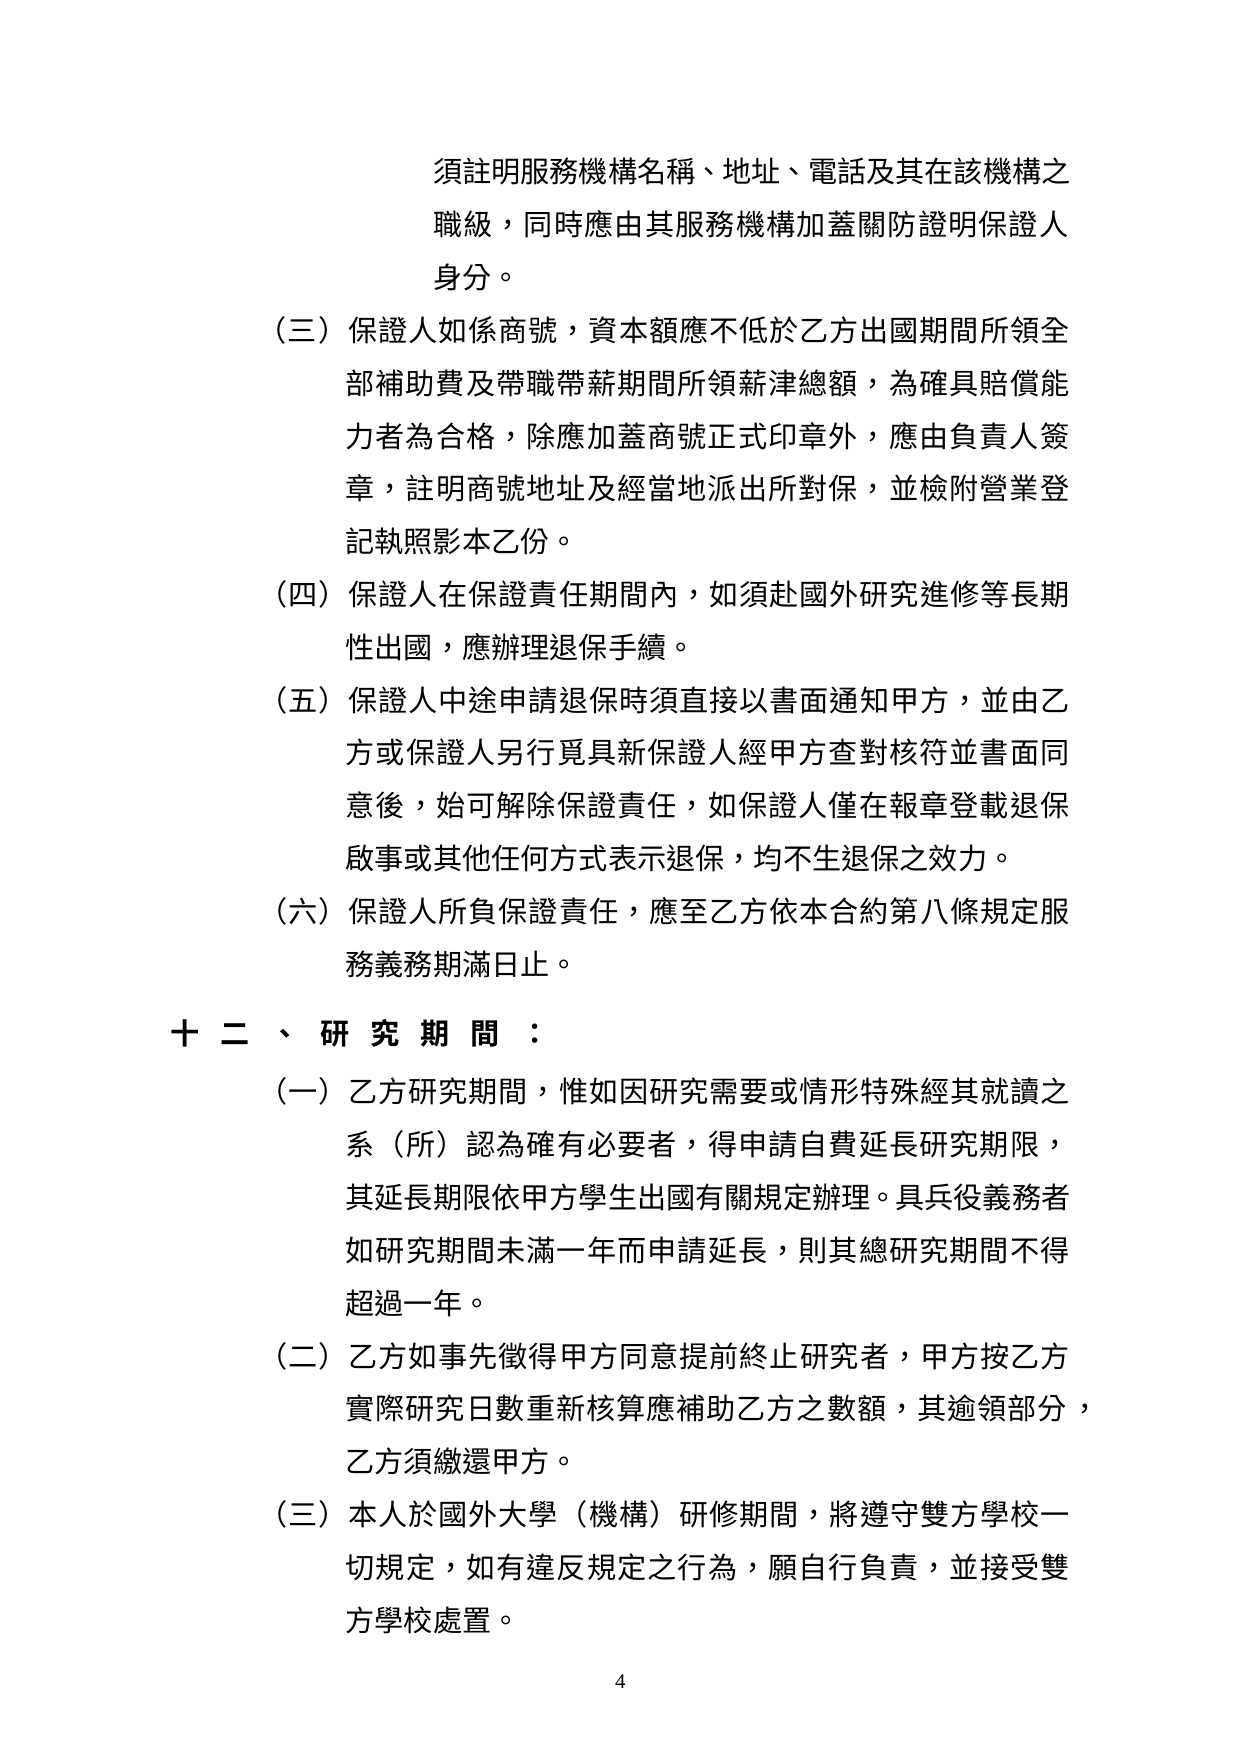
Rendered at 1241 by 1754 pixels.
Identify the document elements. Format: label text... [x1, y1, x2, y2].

text （二）乙方如事先徵得甲方同意提前終止研究者，甲方按乙方實際研究日數重新核算應補助乙方之數額，其逾領部分，乙方須繳還甲方。 [258, 1333, 1070, 1481]
text （一）乙方研究期間，惟如因研究需要或情形特殊經其就讀之系（所）認為確有必要者，得申請自費延長研究期限，其延長期限依甲方學生出國有關規定辦理。具兵役義務者，如研究期間未滿一年而申請延長，則其總研究期間不得超過一年。 [258, 1069, 1070, 1323]
text （五）保證人中途申請退保時須直接以書面通知甲方，並由乙方或保證人另行覓具新保證人經甲方查對核符並書面同意後，始可解除保證責任，如保證人僅在報章登載退保啟事或其他任何方式表示退保，均不生退保之效力。 [258, 677, 1070, 878]
text （六）保證人所負保證責任，應至乙方依本合約第八條規定服務義務期滿日止。 [258, 888, 1070, 983]
text 十二、研究期間： [170, 994, 1070, 1069]
text 須註明服務機構名稱、地址、電話及其在該機構之職級，同時應由其服務機構加蓋關防證明保證人身分。 [433, 149, 1070, 297]
text （三）本人於國外大學（機構）研修期間，將遵守雙方學校一切規定，如有違反規定之行為，願自行負責，並接受雙方學校處置。 [258, 1492, 1070, 1639]
text （四）保證人在保證責任期間內，如須赴國外研究進修等長期性出國，應辦理退保手續。 [258, 572, 1070, 667]
text （三）保證人如係商號，資本額應不低於乙方出國期間所領全部補助費及帶職帶薪期間所領薪津總額，為確具賠償能力者為合格，除應加蓋商號正式印章外，應由負責人簽章，註明商號地址及經當地派出所對保，並檢附營業登記執照影本乙份。 [258, 307, 1070, 561]
